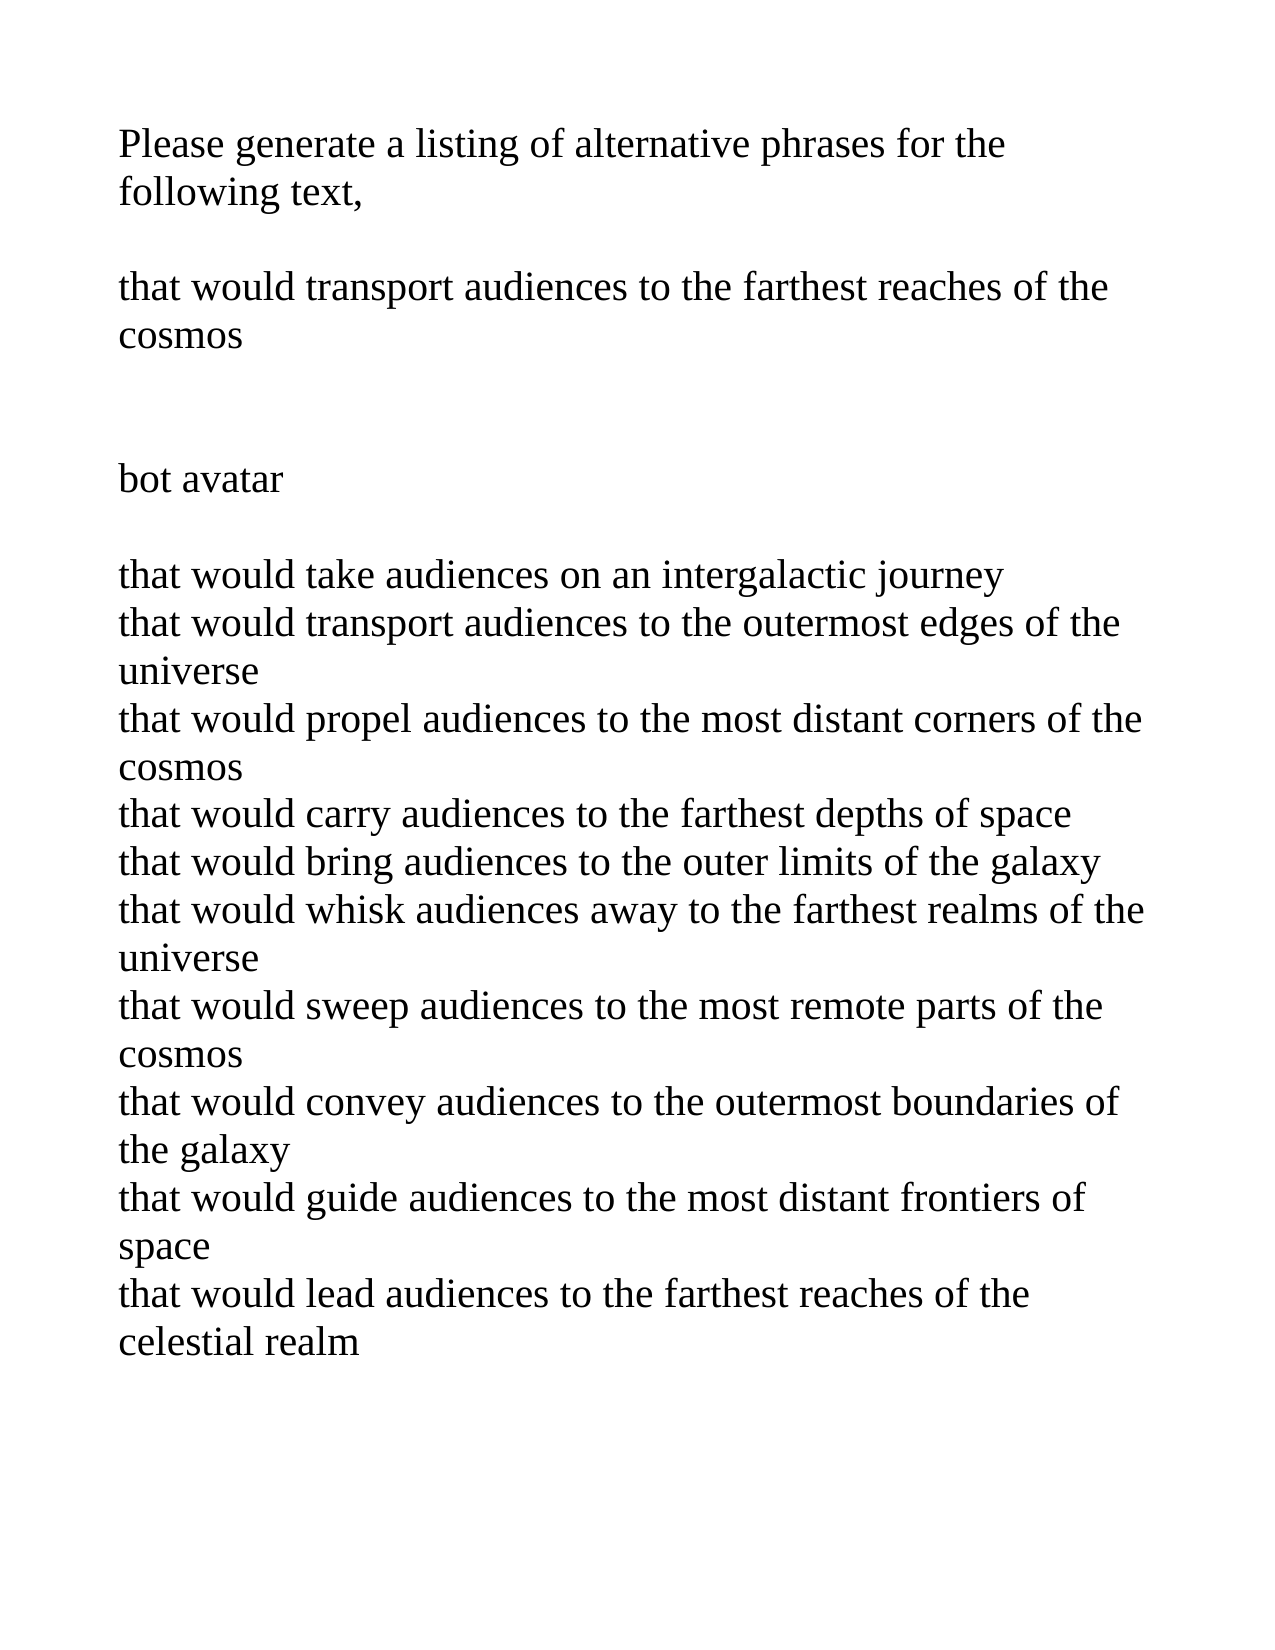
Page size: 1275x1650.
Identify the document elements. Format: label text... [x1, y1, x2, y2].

text that would lead audiences to the farthest reaches of the celestial realm [118, 1268, 1157, 1364]
text bot avatar [118, 453, 1157, 501]
text that would bring audiences to the outer limits of the galaxy [118, 837, 1157, 885]
text that would transport audiences to the outermost edges of the universe [118, 597, 1157, 693]
text that would transport audiences to the farthest reaches of the cosmos [118, 262, 1157, 358]
text that would sweep audiences to the most remote parts of the cosmos [118, 981, 1157, 1076]
text that would guide audiences to the most distant frontiers of space [118, 1172, 1157, 1268]
text that would take audiences on an intergalactic journey [118, 549, 1157, 597]
text that would convey audiences to the outermost boundaries of the galaxy [118, 1076, 1157, 1172]
text Please generate a listing of alternative phrases for the following text, [118, 118, 1157, 214]
text that would propel audiences to the most distant corners of the cosmos [118, 693, 1157, 789]
text that would whisk audiences away to the farthest realms of the universe [118, 885, 1157, 981]
text that would carry audiences to the farthest depths of space [118, 789, 1157, 837]
